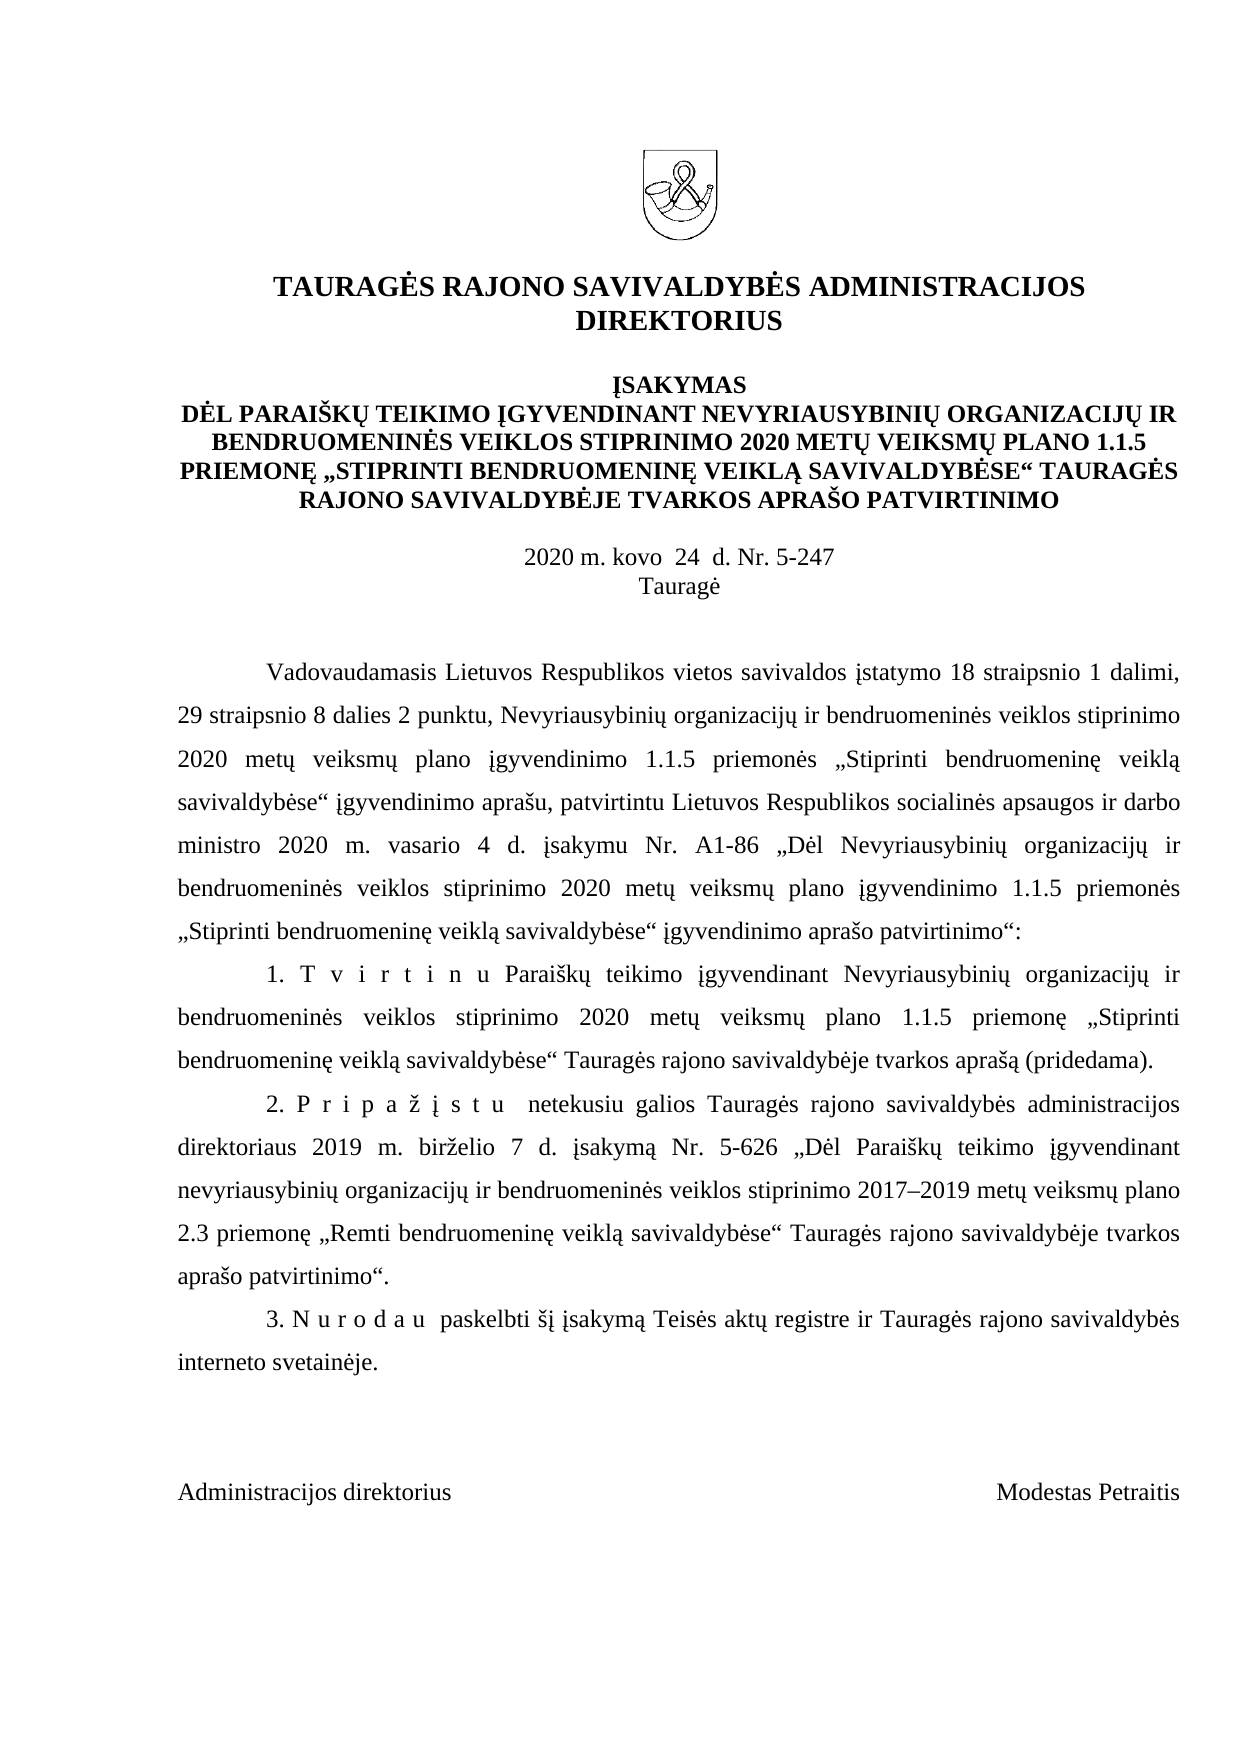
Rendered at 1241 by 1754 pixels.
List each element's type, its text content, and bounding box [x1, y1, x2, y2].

text 3. N u r o d a u paskelbti šį įsakymą Teisės aktų registre ir Tauragės rajono savivaldybės interneto svetainėje. [177, 1304, 1181, 1376]
text TAURAGĖS RAJONO SAVIVALDYBĖS ADMINISTRAcijos direktorius [177, 269, 1181, 336]
text Administracijos direktorius Modestas Petraitis [177, 1477, 1181, 1506]
text Vadovaudamasis Lietuvos Respublikos vietos savivaldos įstatymo 18 straipsnio 1 dalimi, 29 straipsnio 8 dalies 2 punktu, Nevyriausybinių organizacijų ir bendruomeninės veiklos stiprinimo 2020 metų veiksmų plano įgyvendinimo 1.1.5 priemonės „Stiprinti bendruomeninę veiklą savivaldybėse“ įgyvendinimo aprašu, patvirtintu Lietuvos Respublikos socialinės apsaugos ir darbo ministro 2020 m. vasario 4 d. įsakymu Nr. A1-86 „Dėl Nevyriausybinių organizacijų ir bendruomeninės veiklos stiprinimo 2020 metų veiksmų plano įgyvendinimo 1.1.5 priemonės „Stiprinti bendruomeninę veiklą savivaldybėse“ įgyvendinimo aprašo patvirtinimo“: [177, 657, 1181, 945]
text Tauragė [177, 571, 1181, 600]
text 2020 m. kovo 24 d. Nr. 5-247 [177, 542, 1181, 571]
text 1. T v i r t i n u Paraiškų teikimo įgyvendinant Nevyriausybinių organizacijų ir bendruomeninės veiklos stiprinimo 2020 metų veiksmų plano 1.1.5 priemonę „Stiprinti bendruomeninę veiklą savivaldybėse“ Tauragės rajono savivaldybėje tvarkos aprašą (pridedama). [177, 959, 1181, 1074]
text ĮSAKYMAS [177, 370, 1181, 399]
text DĖL PARAIŠKŲ TEIKIMO ĮGYVENDINANT NEVYRIAUSYBINIŲ ORGANIZACIJŲ IR BENDRUOMENINĖS VEIKLOS STIPRINIMO 2020 METŲ VEIKSMŲ PLANO 1.1.5 PRIEMONĘ „STIPRINTI BENDRUOMENINĘ VEIKLĄ SAVIVALDYBĖSE“ TAURAGĖS RAJONO SAVIVALDYBĖJE TVARKOS APRAŠO PATVIRTINIMO [177, 399, 1181, 514]
text 2. P r i p a ž į s t u netekusiu galios Tauragės rajono savivaldybės administracijos direktoriaus 2019 m. birželio 7 d. įsakymą Nr. 5-626 „Dėl Paraiškų teikimo įgyvendinant nevyriausybinių organizacijų ir bendruomeninės veiklos stiprinimo 2017–2019 metų veiksmų plano 2.3 priemonę „Remti bendruomeninę veiklą savivaldybėse“ Tauragės rajono savivaldybėje tvarkos aprašo patvirtinimo“. [177, 1089, 1181, 1290]
